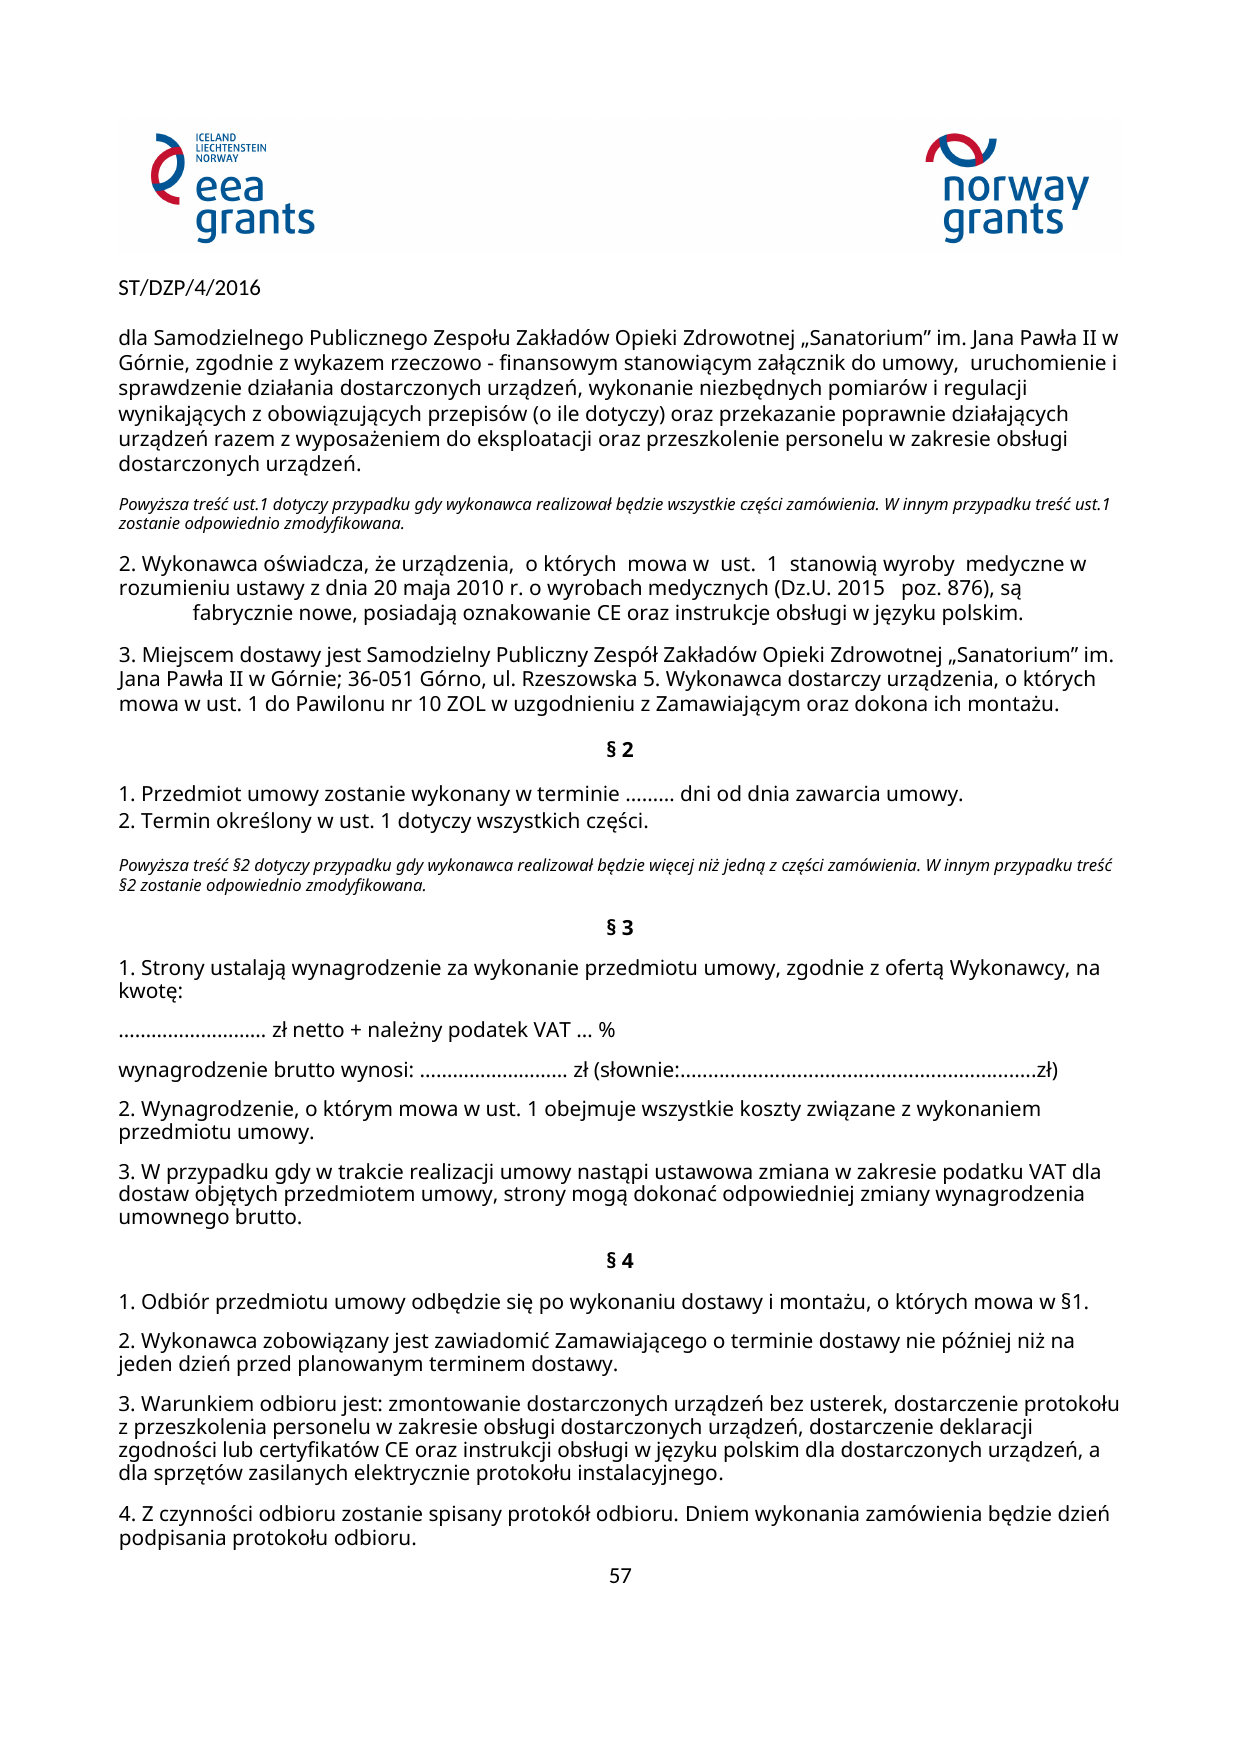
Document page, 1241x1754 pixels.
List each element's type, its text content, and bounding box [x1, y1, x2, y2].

text § 3 [606, 912, 1122, 941]
text ……………………… zł netto + należny podatek VAT … % [118, 1019, 1122, 1042]
text § 4 [606, 1246, 1122, 1274]
text 2. Termin określony w ust. 1 dotyczy wszystkich części. [118, 807, 1122, 834]
text 2. Wynagrodzenie, o którym mowa w ust. 1 obejmuje wszystkie koszty związane z wykonaniem przedmiotu umowy. [118, 1098, 1122, 1144]
text wynagrodzenie brutto wynosi: ……………………… zł (słownie:................................................................zł) [118, 1059, 1122, 1082]
text 1. Strony ustalają wynagrodzenie za wykonanie przedmiotu umowy, zgodnie z ofertą Wykonawcy, na kwotę: [118, 957, 1122, 1003]
text 3. W przypadku gdy w trakcie realizacji umowy nastąpi ustawowa zmiana w zakresie podatku VAT dla dostaw objętych przedmiotem umowy, strony mogą dokonać odpowiedniej zmiany wynagrodzenia umownego brutto. [118, 1161, 1122, 1229]
text 3. Miejscem dostawy jest Samodzielny Publiczny Zespół Zakładów Opieki Zdrowotnej „Sanatorium” im. Jana Pawła II w Górnie; 36-051 Górno, ul. Rzeszowska 5. Wykonawca dostarczy urządzenia, o których mowa w ust. 1 do Pawilonu nr 10 ZOL w uzgodnieniu z Zamawiającym oraz dokona ich montażu. [119, 643, 1122, 718]
text Powyższa treść ust.1 dotyczy przypadku gdy wykonawca realizował będzie wszystkie części zamówienia. W innym przypadku treść ust.1 zostanie odpowiednio zmodyfikowana. [119, 494, 1122, 534]
text dla Samodzielnego Publicznego Zespołu Zakładów Opieki Zdrowotnej „Sanatorium” im. Jana Pawła II w Górnie, zgodnie z wykazem rzeczowo - finansowym stanowiącym załącznik do umowy, uruchomienie i sprawdzenie działania dostarczonych urządzeń, wykonanie niezbędnych pomiarów i regulacji wynikających z obowiązujących przepisów (o ile dotyczy) oraz przekazanie poprawnie działających urządzeń razem z wyposażeniem do eksploatacji oraz przeszkolenie personelu w zakresie obsługi dostarczonych urządzeń. [118, 301, 1120, 478]
text 4. Z czynności odbioru zostanie spisany protokół odbioru. Dniem wykonania zamówienia będzie dzień podpisania protokołu odbioru. [119, 1501, 1122, 1551]
text 3. Warunkiem odbioru jest: zmontowanie dostarczonych urządzeń bez usterek, dostarczenie protokołu z przeszkolenia personelu w zakresie obsługi dostarczonych urządzeń, dostarczenie deklaracji zgodności lub certyfikatów CE oraz instrukcji obsługi w języku polskim dla dostarczonych urządzeń, a dla sprzętów zasilanych elektrycznie protokołu instalacyjnego. [118, 1393, 1122, 1484]
text 2. Wykonawca oświadcza, że urządzenia, o których mowa w ust. 1 stanowią wyroby medyczne w rozumieniu ustawy z dnia 20 maja 2010 r. o wyrobach medycznych (Dz.U. 2015 poz. 876), są fabrycznie nowe, posiadają oznakowanie CE oraz instrukcje obsługi w języku polskim. [119, 551, 1122, 626]
text 1. Odbiór przedmiotu umowy odbędzie się po wykonaniu dostawy i montażu, o których mowa w §1. [118, 1291, 1122, 1314]
text 2. Wykonawca zobowiązany jest zawiadomić Zamawiającego o terminie dostawy nie później niż na jeden dzień przed planowanym terminem dostawy. [118, 1330, 1122, 1376]
text Powyższa treść §2 dotyczy przypadku gdy wykonawca realizował będzie więcej niż jedną z części zamówienia. W innym przypadku treść §2 zostanie odpowiednio zmodyfikowana. [119, 856, 1122, 896]
text 1. Przedmiot umowy zostanie wykonany w terminie ……… dni od dnia zawarcia umowy. [118, 779, 1122, 807]
text § 2 [606, 735, 1122, 763]
